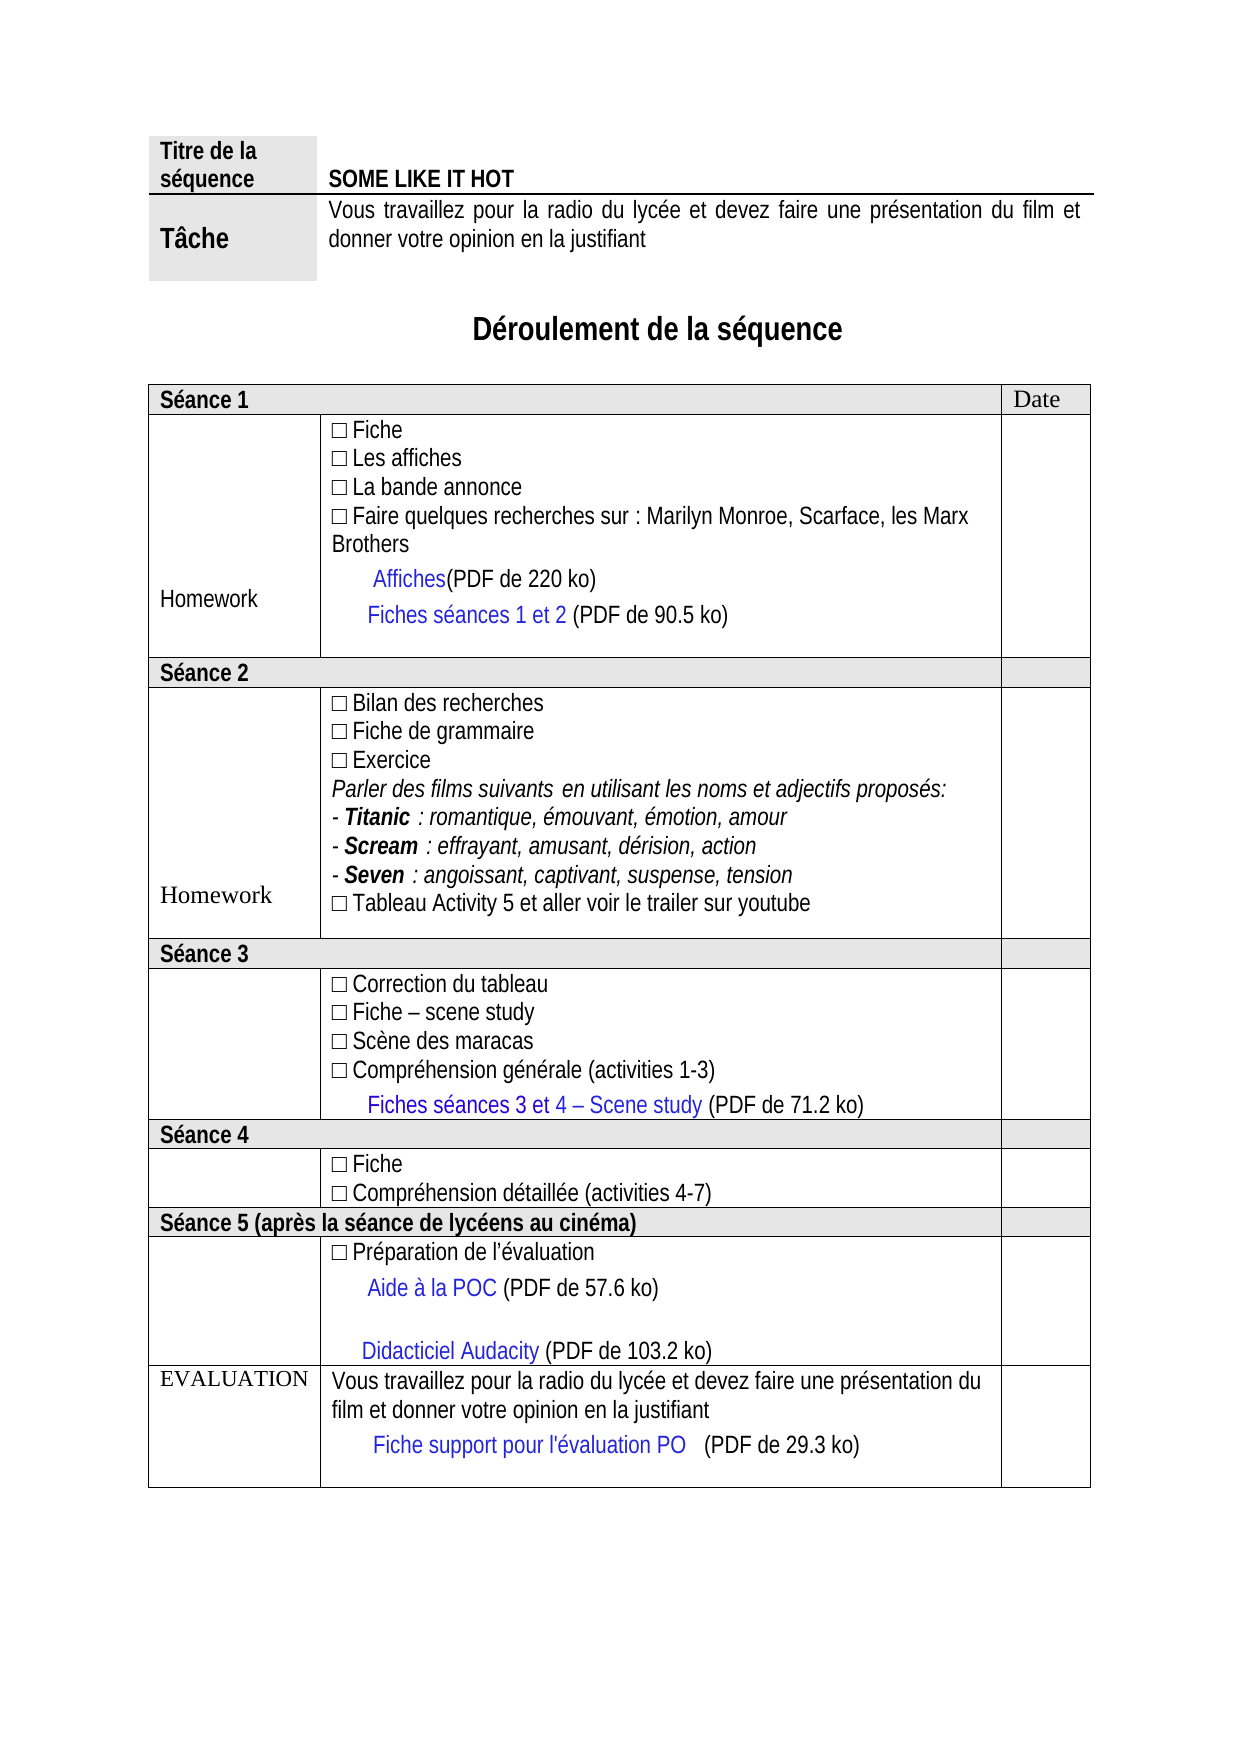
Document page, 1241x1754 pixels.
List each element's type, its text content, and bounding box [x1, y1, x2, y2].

table_cell [1002, 415, 1090, 657]
table_cell [1002, 1237, 1090, 1365]
table_cell [1002, 1120, 1090, 1148]
table_cell [149, 1149, 320, 1207]
table_cell [1002, 688, 1090, 938]
table_cell [149, 969, 320, 1118]
table_cell Séance 3 [149, 939, 1001, 968]
table_header SOME LIKE IT HOT [317, 136, 1093, 193]
table_cell Tâche [149, 195, 317, 281]
table_header Séance 1 [149, 385, 1001, 414]
table_cell Vous travaillez pour la radio du lycée et devez faire une présentation du film et donner votre opinion en la justifiant [317, 195, 1093, 281]
table_cell Séance 4 [149, 1120, 1001, 1148]
table_cell □ Fiche □ Compréhension détaillée (activities 4-7) [321, 1149, 1001, 1207]
table_cell Homework [149, 415, 320, 657]
table_cell □ Préparation de l’évaluation Aide à la POC (PDF de 57.6 ko) Didacticiel Audacity (PDF de 103.2 ko) [321, 1237, 1001, 1365]
table_cell Vous travaillez pour la radio du lycée et devez faire une présentation du film et donner votre opinion en la justifiant Fiche support pour l'évaluation PO (PDF de 29.3 ko) [321, 1366, 1001, 1487]
table_header Date [1002, 385, 1090, 414]
table_cell □ Correction du tableau □ Fiche – scene study □ Scène des maracas □ Compréhension générale (activities 1-3) Fiches séances 3 et 4 – Scene study (PDF de 71.2 ko) [321, 969, 1001, 1118]
table_cell EVALUATION [149, 1366, 320, 1487]
table_cell Homework [149, 688, 320, 938]
table_cell □ Fiche □ Les affiches □ La bande annonce □ Faire quelques recherches sur : Marilyn Monroe, Scarface, les Marx Brothers Affiches(PDF de 220 ko) Fiches séances 1 et 2 (PDF de 90.5 ko) [321, 415, 1001, 657]
table_cell [149, 1237, 320, 1365]
table_cell □ Bilan des recherches □ Fiche de grammaire □ Exercice Parler des films suivants en utilisant les noms et adjectifs proposés: - Titanic : romantique, émouvant, émotion, amour - Scream : effrayant, amusant, dérision, action - Seven : angoissant, captivant, suspense, tension □ Tableau Activity 5 et aller voir le trailer sur youtube [321, 688, 1001, 938]
table_cell [1002, 658, 1090, 687]
table_cell [1002, 1366, 1090, 1487]
table_cell [1002, 1208, 1090, 1236]
list Déroulement de la séquence [185, 309, 1093, 347]
table_cell [1002, 939, 1090, 968]
table_cell [1002, 1149, 1090, 1207]
table_cell [1002, 969, 1090, 1118]
table_header Titre de la séquence [149, 136, 317, 193]
table_cell Séance 2 [149, 658, 1001, 687]
table_cell Séance 5 (après la séance de lycéens au cinéma) [149, 1208, 1001, 1236]
